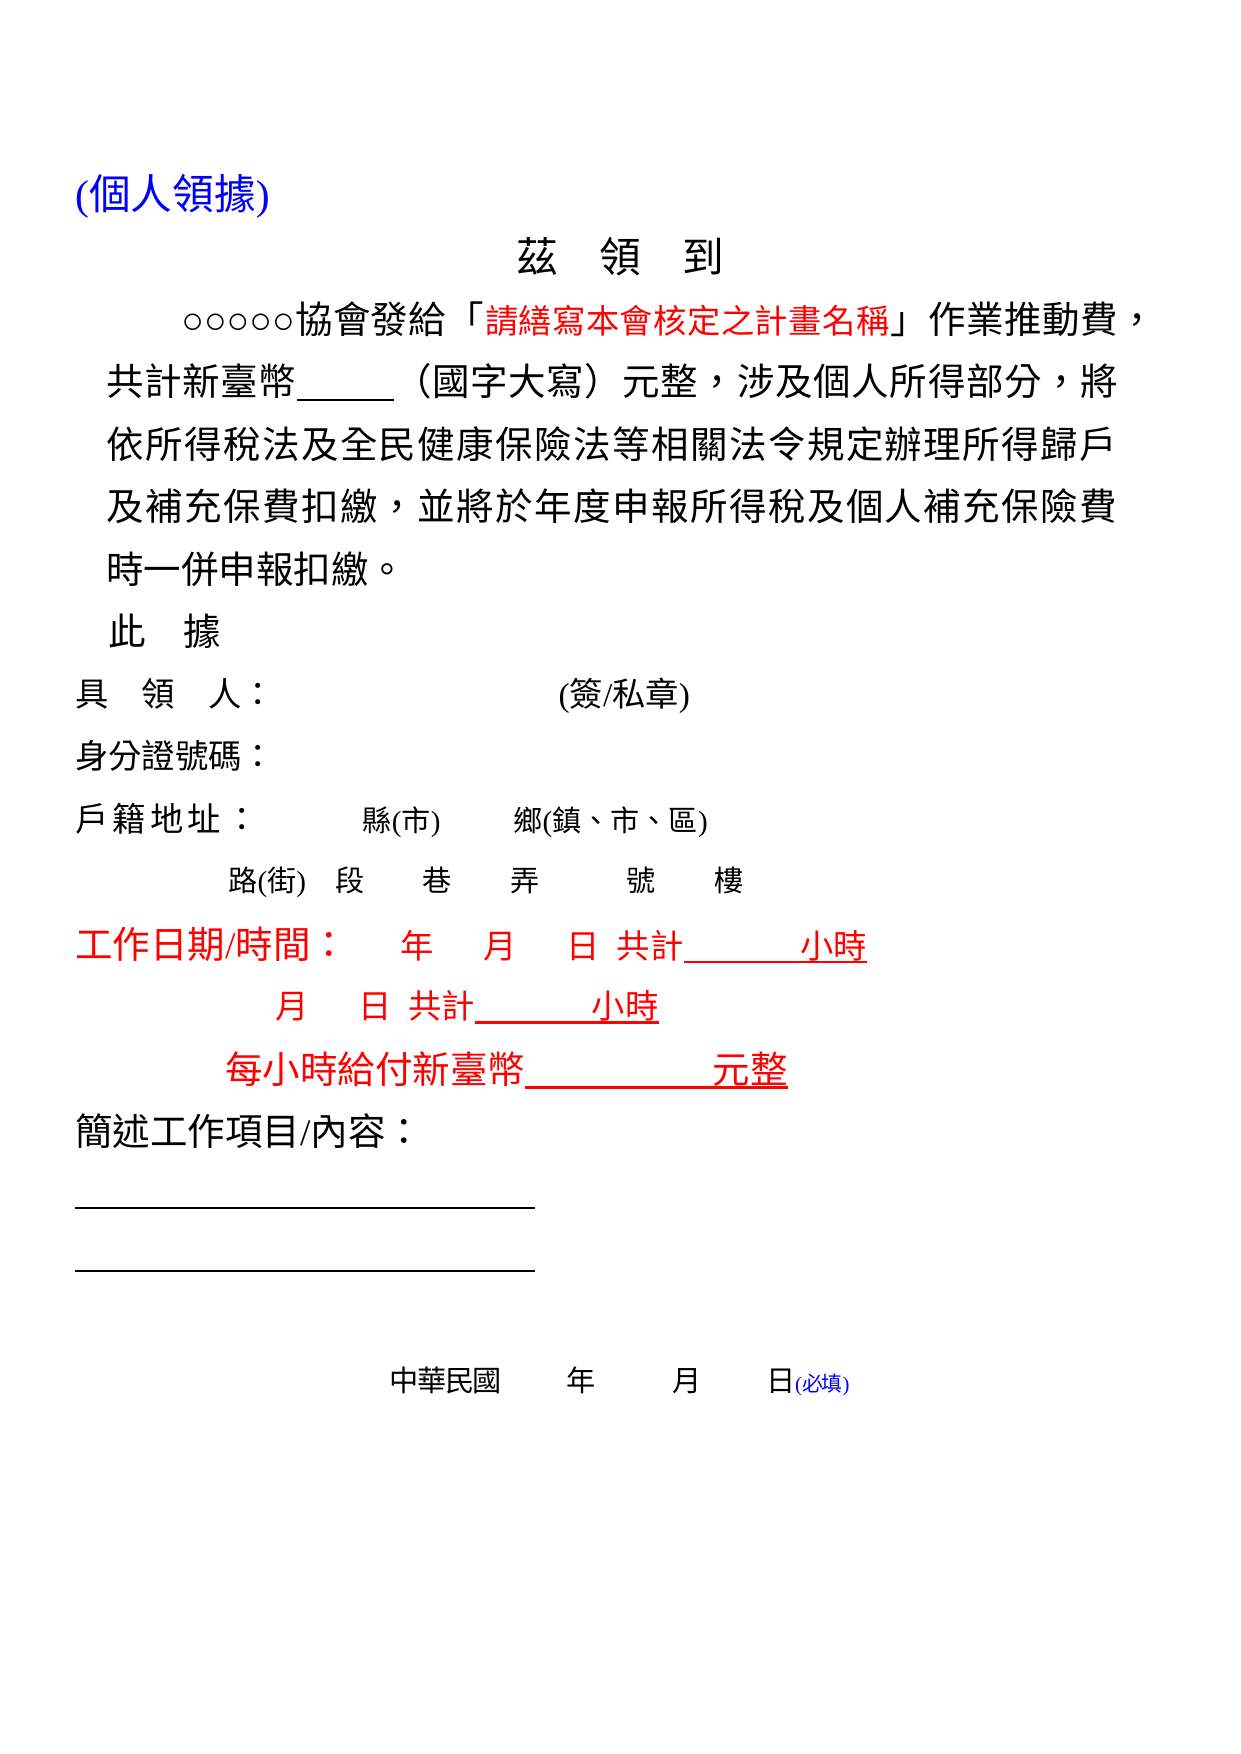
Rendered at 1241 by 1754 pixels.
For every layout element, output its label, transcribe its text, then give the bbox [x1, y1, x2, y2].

text 身分證號碼： [75, 712, 1165, 775]
text 此 據 [75, 587, 1165, 650]
text 茲 領 到 [75, 212, 1165, 275]
text 具 領 人： (簽/私章) [75, 650, 1165, 712]
text 月 日 共計 小時 [75, 962, 1165, 1025]
text 戶籍地址： 縣(市) 鄉(鎮、市、區) [75, 775, 1165, 837]
text 每小時給付新臺幣 元整 [75, 1025, 1165, 1087]
text 中華民國 年 月 日(必填) [75, 1337, 1165, 1400]
text 簡述工作項目/內容： [75, 1087, 1165, 1150]
text 路(街) 段 巷 弄 號 樓 [75, 837, 1165, 900]
text ○○○○○協會發給「請繕寫本會核定之計畫名稱」作業推動費，共計新臺幣 （國字大寫）元整，涉及個人所得部分，將依所得稅法及全民健康保險法等相關法令規定辦理所得歸戶及補充保費扣繳，並將於年度申報所得稅及個人補充保險費時一併申報扣繳。 [106, 275, 1118, 587]
text 工作日期/時間： 年 月 日 共計 小時 [75, 900, 1165, 962]
text (個人領據) [75, 150, 1165, 212]
